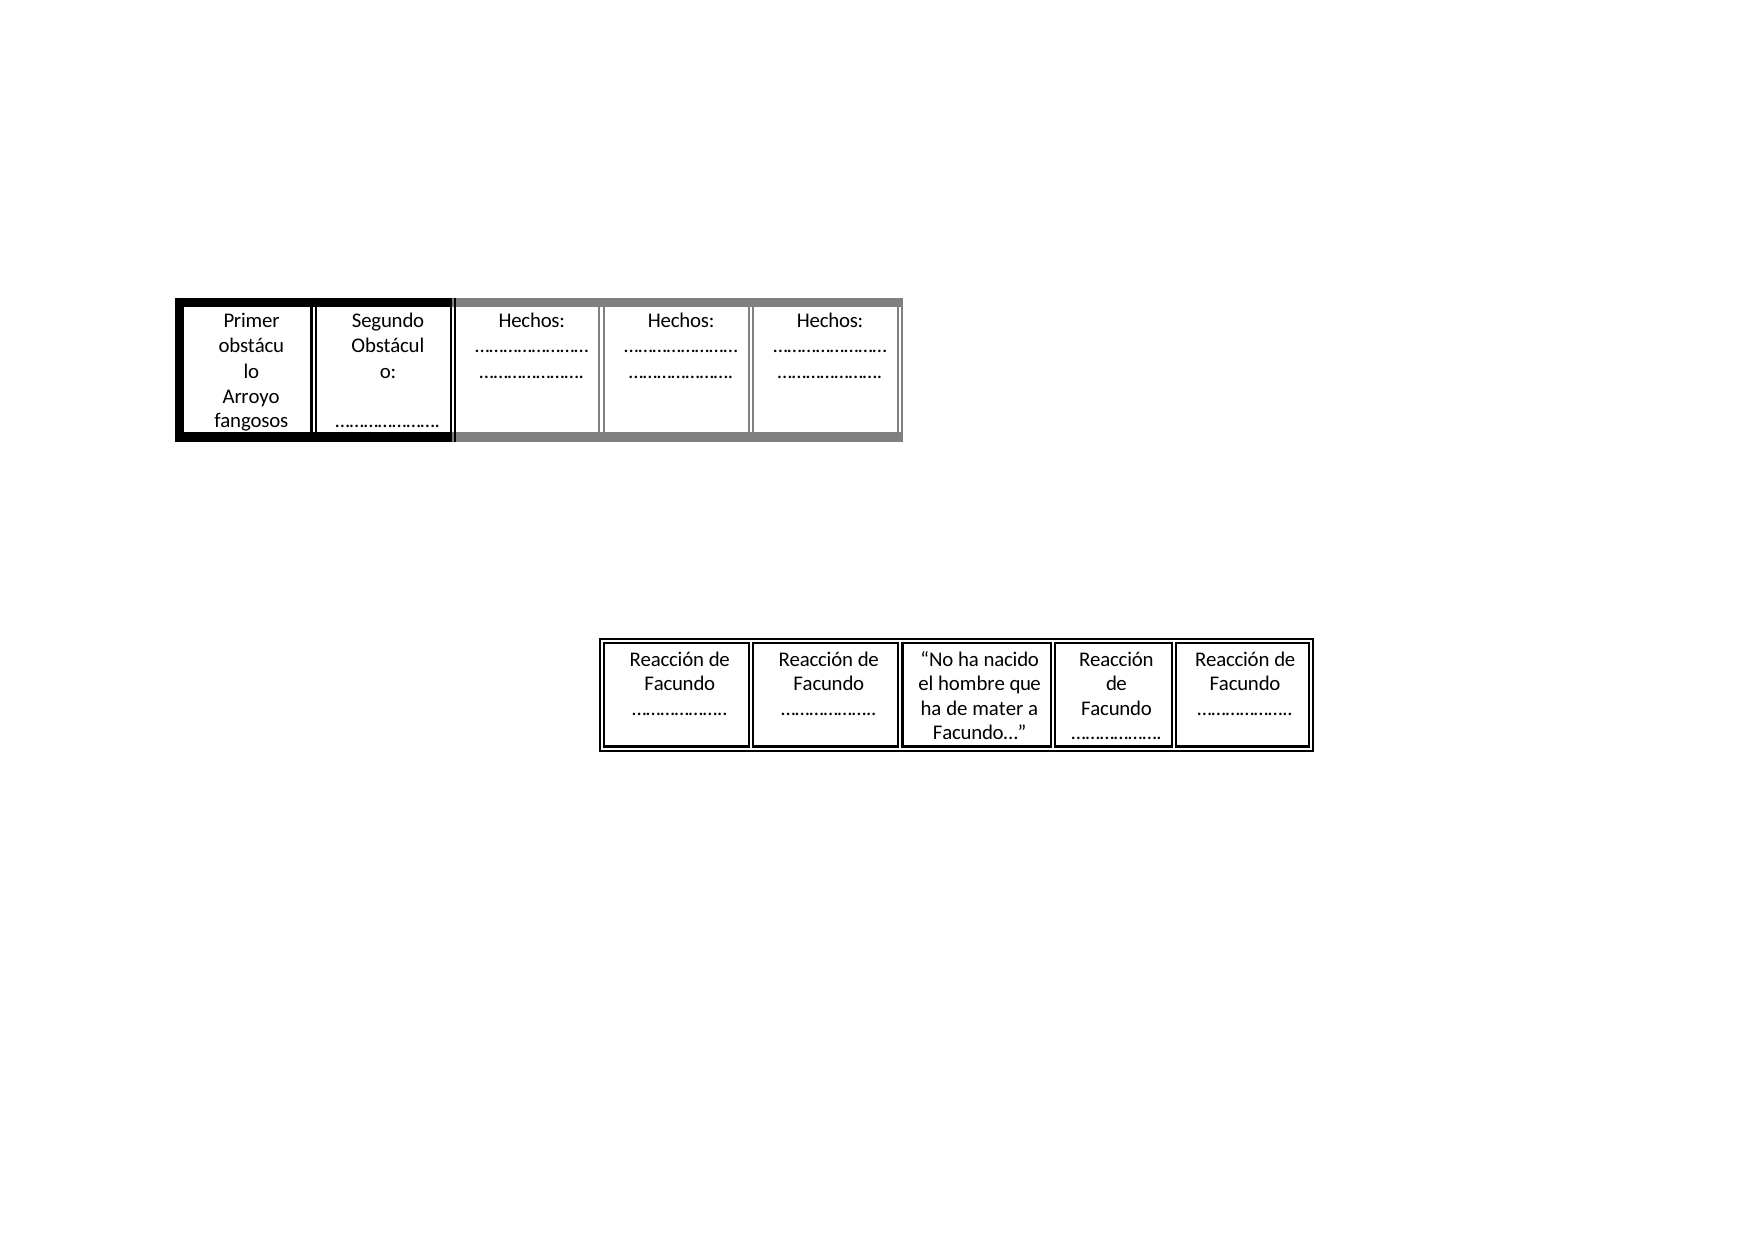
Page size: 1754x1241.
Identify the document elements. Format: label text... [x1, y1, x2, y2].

table_cell Facundo [754, 671, 897, 697]
table_header Reacción [1056, 644, 1171, 671]
table_header Reacción de [1177, 644, 1308, 671]
table_cell ……………….. [1177, 697, 1308, 722]
table_cell ha de mater a [904, 697, 1050, 722]
table_cell ……………….. [754, 697, 897, 722]
table_cell Facundo…” [904, 722, 1050, 745]
table_header Hechos: …………………… …………………. [754, 307, 897, 432]
table_cell [754, 722, 897, 745]
table_cell Facundo [1056, 697, 1171, 722]
table_header Hechos: …………………… …………………. [605, 307, 748, 432]
table_cell Facundo [1177, 671, 1308, 697]
table_cell [1177, 722, 1308, 745]
table_header Segundo Obstáculo: …………………. [317, 307, 450, 432]
table_cell ………………. [1056, 722, 1171, 745]
table_cell el hombre que [904, 671, 1050, 697]
table_cell ……………….. [605, 697, 748, 722]
table_header Reacción de [605, 644, 748, 671]
table_header Hechos: …………………… …………………. [456, 307, 598, 432]
table_header “No ha nacido [904, 644, 1050, 671]
table_cell [605, 722, 748, 745]
table_header Reacción de [754, 644, 897, 671]
table_header Primer obstáculo Arroyo fangosos [184, 307, 310, 432]
table_cell Facundo [605, 671, 748, 697]
table_cell de [1056, 671, 1171, 697]
